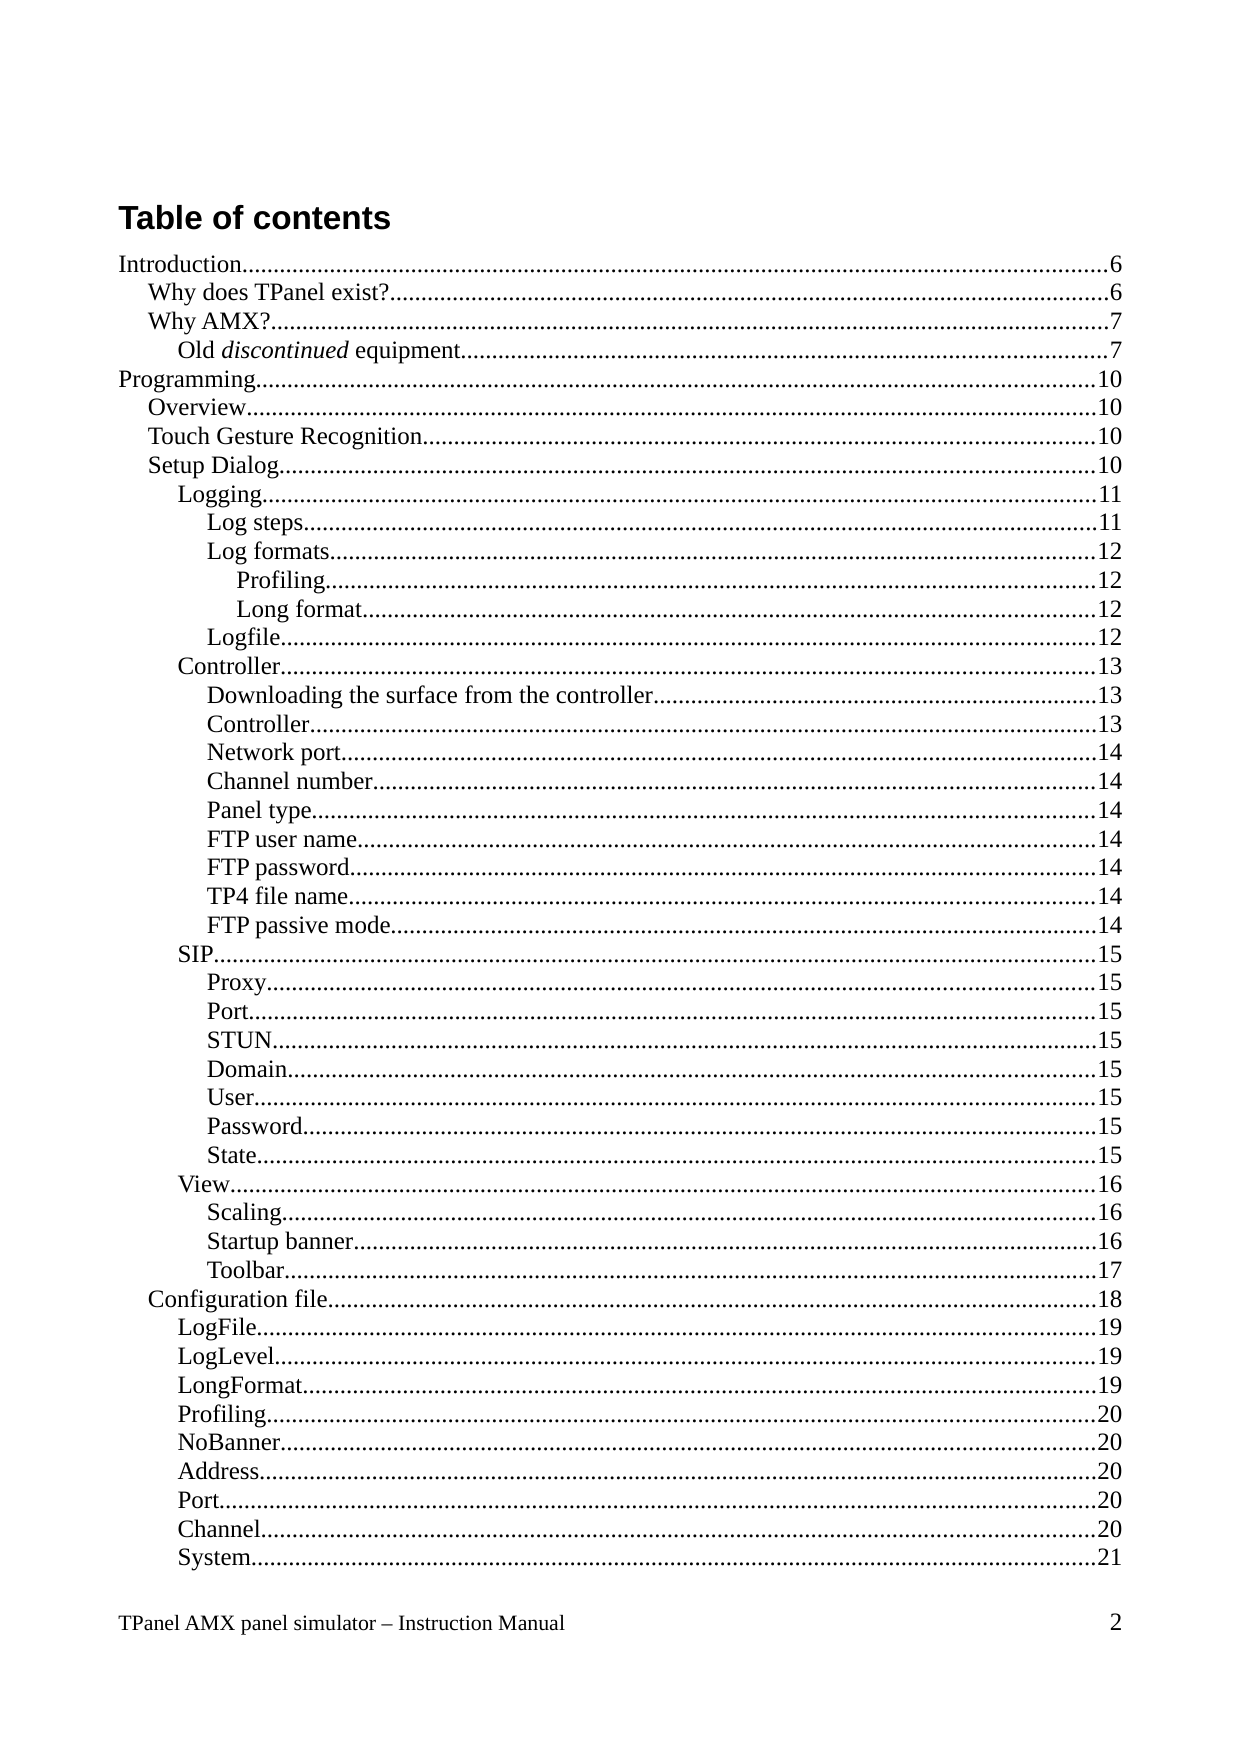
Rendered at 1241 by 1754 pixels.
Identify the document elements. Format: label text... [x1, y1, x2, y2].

subtitle Table of contents [118, 198, 1122, 236]
text Domain 15 [207, 1054, 1122, 1082]
text System 21 [177, 1542, 1122, 1571]
text Channel number 14 [207, 766, 1122, 795]
text Profiling 20 [177, 1399, 1122, 1427]
text Overview 10 [148, 392, 1122, 421]
text Touch Gesture Recognition 10 [148, 421, 1122, 450]
text FTP passive mode 14 [207, 910, 1122, 939]
text Setup Dialog 10 [148, 450, 1122, 479]
text Password 15 [207, 1111, 1122, 1140]
text Logging 11 [177, 479, 1122, 507]
text Port 20 [177, 1485, 1122, 1514]
text Port 15 [207, 996, 1122, 1025]
text Configuration file 18 [148, 1284, 1122, 1312]
text View 16 [177, 1169, 1122, 1197]
text Controller 13 [207, 709, 1122, 737]
text Panel type 14 [207, 795, 1122, 824]
text Log formats 12 [207, 536, 1122, 565]
text Long format 12 [236, 594, 1122, 622]
text Proxy 15 [207, 967, 1122, 996]
text Startup banner 16 [207, 1226, 1122, 1255]
text STUN 15 [207, 1025, 1122, 1054]
text Channel 20 [177, 1514, 1122, 1542]
text LogLevel 19 [177, 1341, 1122, 1370]
text Old discontinued equipment 7 [177, 335, 1122, 364]
text Scaling 16 [207, 1197, 1122, 1226]
text Address 20 [177, 1456, 1122, 1485]
text NoBanner 20 [177, 1427, 1122, 1456]
text FTP user name 14 [207, 824, 1122, 852]
text Introduction 6 [118, 249, 1122, 277]
text FTP password 14 [207, 852, 1122, 881]
text Controller 13 [177, 651, 1122, 680]
text Downloading the surface from the controller 13 [207, 680, 1122, 709]
text SIP 15 [177, 939, 1122, 967]
text Why does TPanel exist? 6 [148, 277, 1122, 306]
text State 15 [207, 1140, 1122, 1169]
text Network port 14 [207, 737, 1122, 766]
text Profiling 12 [236, 565, 1122, 594]
text Log steps 11 [207, 507, 1122, 536]
text LongFormat 19 [177, 1370, 1122, 1399]
text TP4 file name 14 [207, 881, 1122, 910]
text Why AMX? 7 [148, 306, 1122, 335]
text User 15 [207, 1082, 1122, 1111]
text Logfile 12 [207, 622, 1122, 651]
text Programming 10 [118, 364, 1122, 392]
text Toolbar 17 [207, 1255, 1122, 1284]
text LogFile 19 [177, 1312, 1122, 1341]
